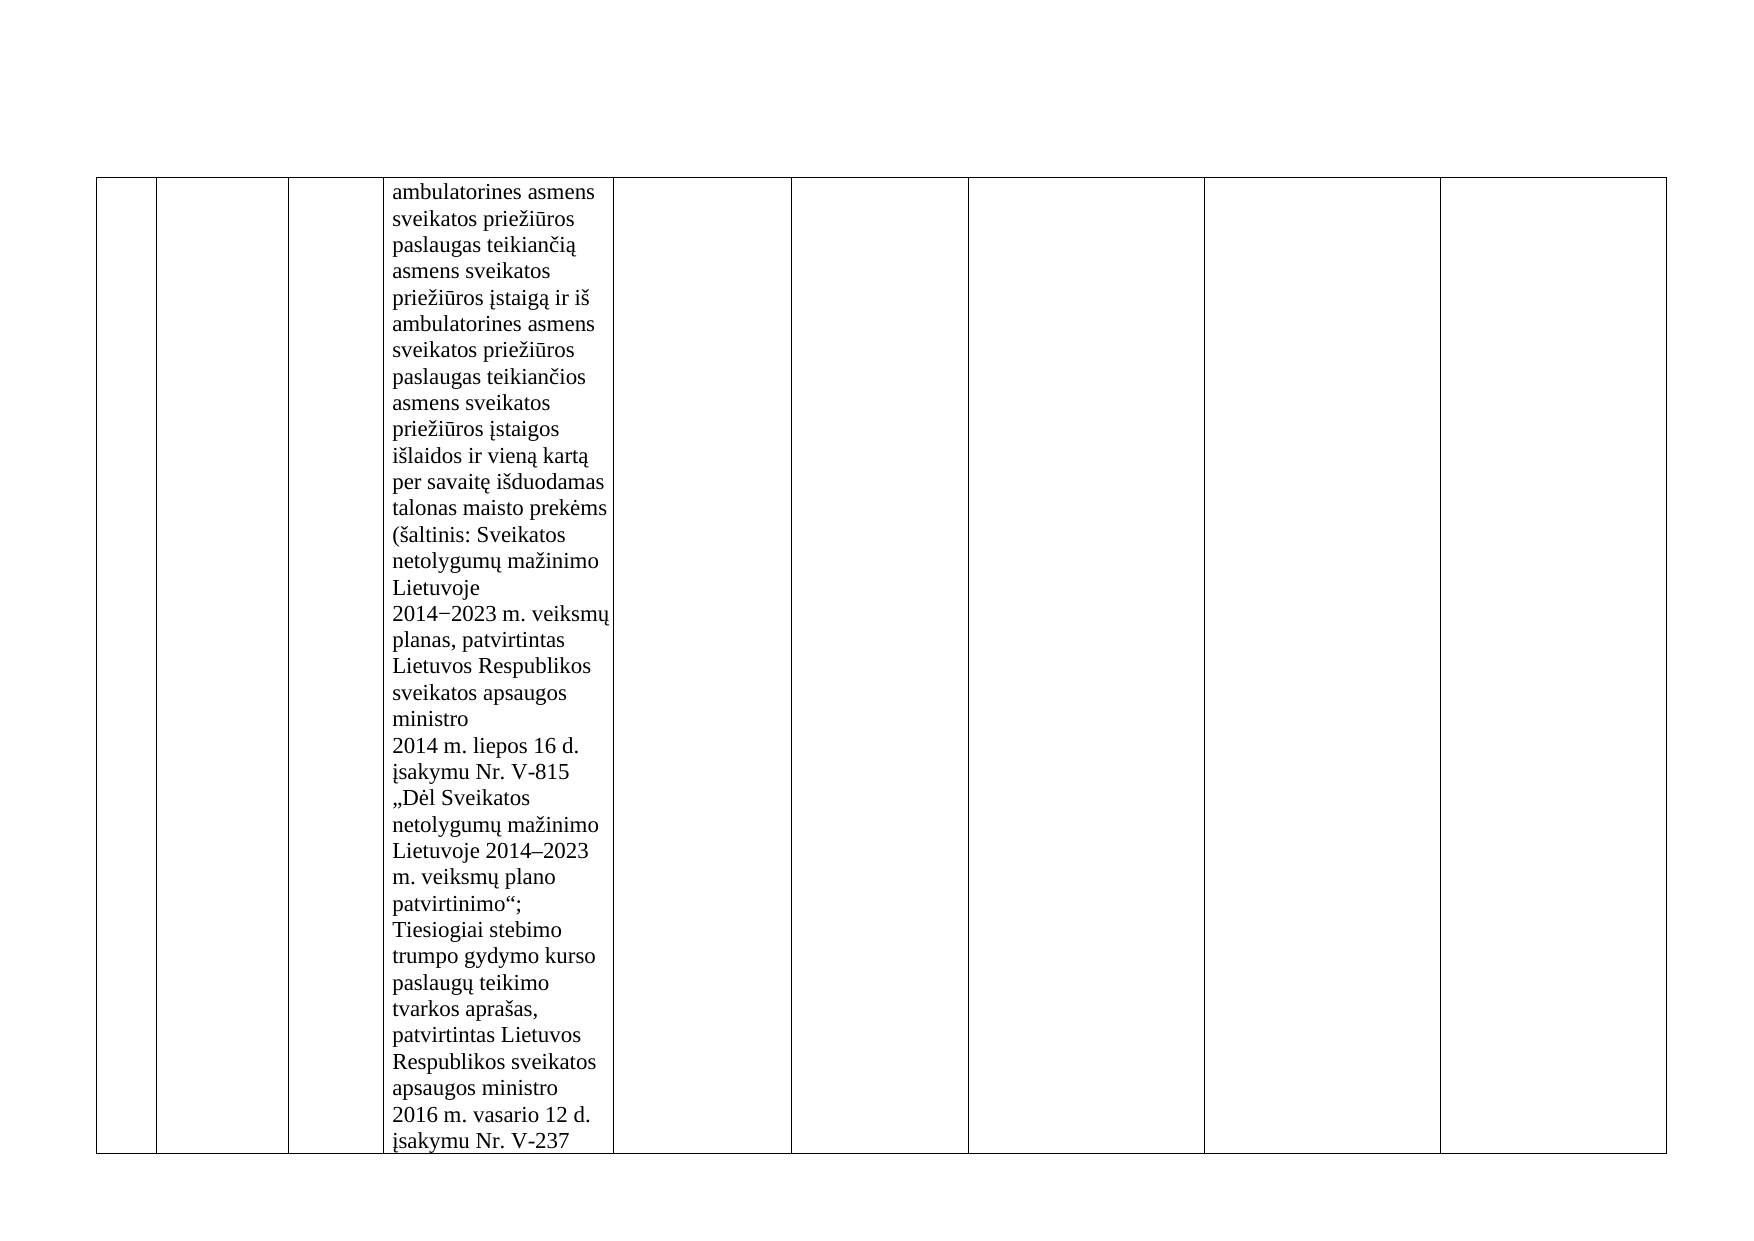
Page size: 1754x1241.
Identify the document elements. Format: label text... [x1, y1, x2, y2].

table_header [97, 178, 156, 1153]
table_header [614, 178, 791, 1153]
table_header [969, 178, 1204, 1153]
table_header ambulatorines asmens sveikatos priežiūros paslaugas teikiančią asmens sveikatos priežiūros įstaigą ir iš ambulatorines asmens sveikatos priežiūros paslaugas teikiančios asmens sveikatos priežiūros įstaigos išlaidos ir vieną kartą per savaitę išduodamas talonas maisto prekėms (šaltinis: Sveikatos netolygumų mažinimo Lietuvoje 2014−2023 m. veiksmų planas, patvirtintas Lietuvos Respublikos sveikatos apsaugos ministro 2014 m. liepos 16 d. įsakymu Nr. V-815 „Dėl Sveikatos netolygumų mažinimo Lietuvoje 2014–2023 m. veiksmų plano patvirtinimo“; Tiesiogiai stebimo trumpo gydymo kurso paslaugų teikimo tvarkos aprašas, patvirtintas Lietuvos Respublikos sveikatos apsaugos ministro 2016 m. vasario 12 d. įsakymu Nr. V-237 [384, 178, 613, 1153]
table_header [792, 178, 968, 1153]
table_header [1441, 178, 1666, 1153]
table_header [289, 178, 383, 1153]
table_header [1205, 178, 1440, 1153]
table_header [157, 178, 288, 1153]
